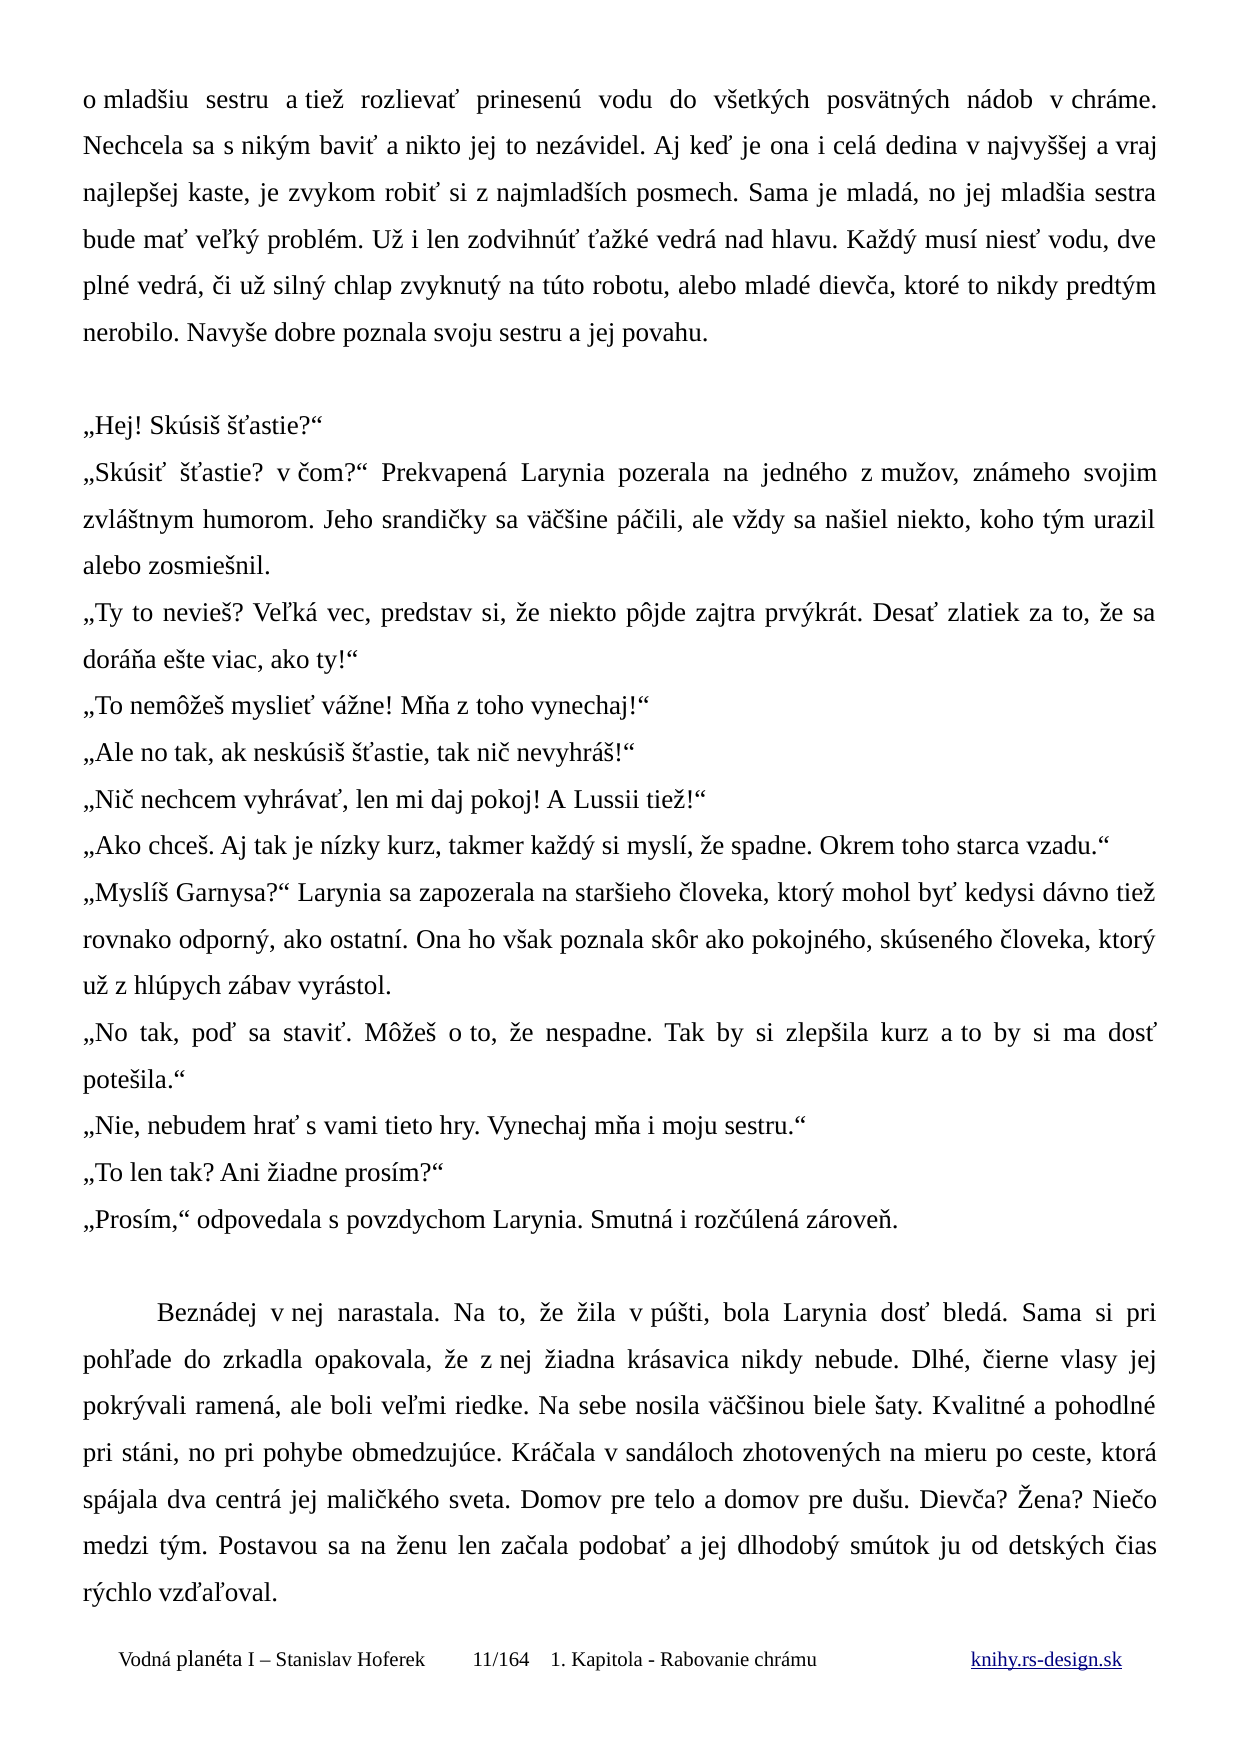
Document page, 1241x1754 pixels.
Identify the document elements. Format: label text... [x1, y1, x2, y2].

text „To len tak? Ani žiadne prosím?“ [83, 1156, 1157, 1187]
text „Nič nechcem vyhrávať, len mi daj pokoj! A Lussii tiež!“ [83, 783, 1157, 814]
text „Ale no tak, ak neskúsiš šťastie, tak nič nevyhráš!“ [83, 736, 1157, 767]
text „Nie, nebudem hrať s vami tieto hry. Vynechaj mňa i moju sestru.“ [83, 1109, 1157, 1141]
text „No tak, poď sa staviť. Môžeš o to, že nespadne. Tak by si zlepšila kurz a to by si ma dosť potešila.“ [83, 1016, 1157, 1094]
text o mladšiu sestru a tiež rozlievať prinesenú vodu do všetkých posvätných nádob v chráme. Nechcela sa s nikým baviť a nikto jej to nezávidel. Aj keď je ona i celá dedina v najvyššej a vraj najlepšej kaste, je zvykom robiť si z najmladších posmech. Sama je mladá, no jej mladšia sestra bude mať veľký problém. Už i len zodvihnúť ťažké vedrá nad hlavu. Každý musí niesť vodu, dve plné vedrá, či už silný chlap zvyknutý na túto robotu, alebo mladé dievča, ktoré to nikdy predtým nerobilo. Navyše dobre poznala svoju sestru a jej povahu. [83, 83, 1157, 347]
text Beznádej v nej narastala. Na to, že žila v púšti, bola Larynia dosť bledá. Sama si pri pohľade do zrkadla opakovala, že z nej žiadna krásavica nikdy nebude. Dlhé, čierne vlasy jej pokrývali ramená, ale boli veľmi riedke. Na sebe nosila väčšinou biele šaty. Kvalitné a pohodlné pri stáni, no pri pohybe obmedzujúce. Kráčala v sandáloch zhotovených na mieru po ceste, ktorá spájala dva centrá jej maličkého sveta. Domov pre telo a domov pre dušu. Dievča? Žena? Niečo medzi tým. Postavou sa na ženu len začala podobať a jej dlhodobý smútok ju od detských čias rýchlo vzďaľoval. [83, 1296, 1157, 1607]
text „Ako chceš. Aj tak je nízky kurz, takmer každý si myslí, že spadne. Okrem toho starca vzadu.“ [83, 829, 1157, 861]
text „Skúsiť šťastie? v čom?“ Prekvapená Larynia pozerala na jedného z mužov, známeho svojim zvláštnym humorom. Jeho srandičky sa väčšine páčili, ale vždy sa našiel niekto, koho tým urazil alebo zosmiešnil. [83, 456, 1157, 581]
text „To nemôžeš myslieť vážne! Mňa z toho vynechaj!“ [83, 689, 1157, 721]
text „Prosím,“ odpovedala s povzdychom Larynia. Smutná i rozčúlená zároveň. [83, 1203, 1157, 1234]
text „Hej! Skúsiš šťastie?“ [83, 409, 1157, 441]
text „Myslíš Garnysa?“ Larynia sa zapozerala na staršieho človeka, ktorý mohol byť kedysi dávno tiež rovnako odporný, ako ostatní. Ona ho však poznala skôr ako pokojného, skúseného človeka, ktorý už z hlúpych zábav vyrástol. [83, 876, 1157, 1001]
text „Ty to nevieš? Veľká vec, predstav si, že niekto pôjde zajtra prvýkrát. Desať zlatiek za to, že sa doráňa ešte viac, ako ty!“ [83, 596, 1157, 674]
